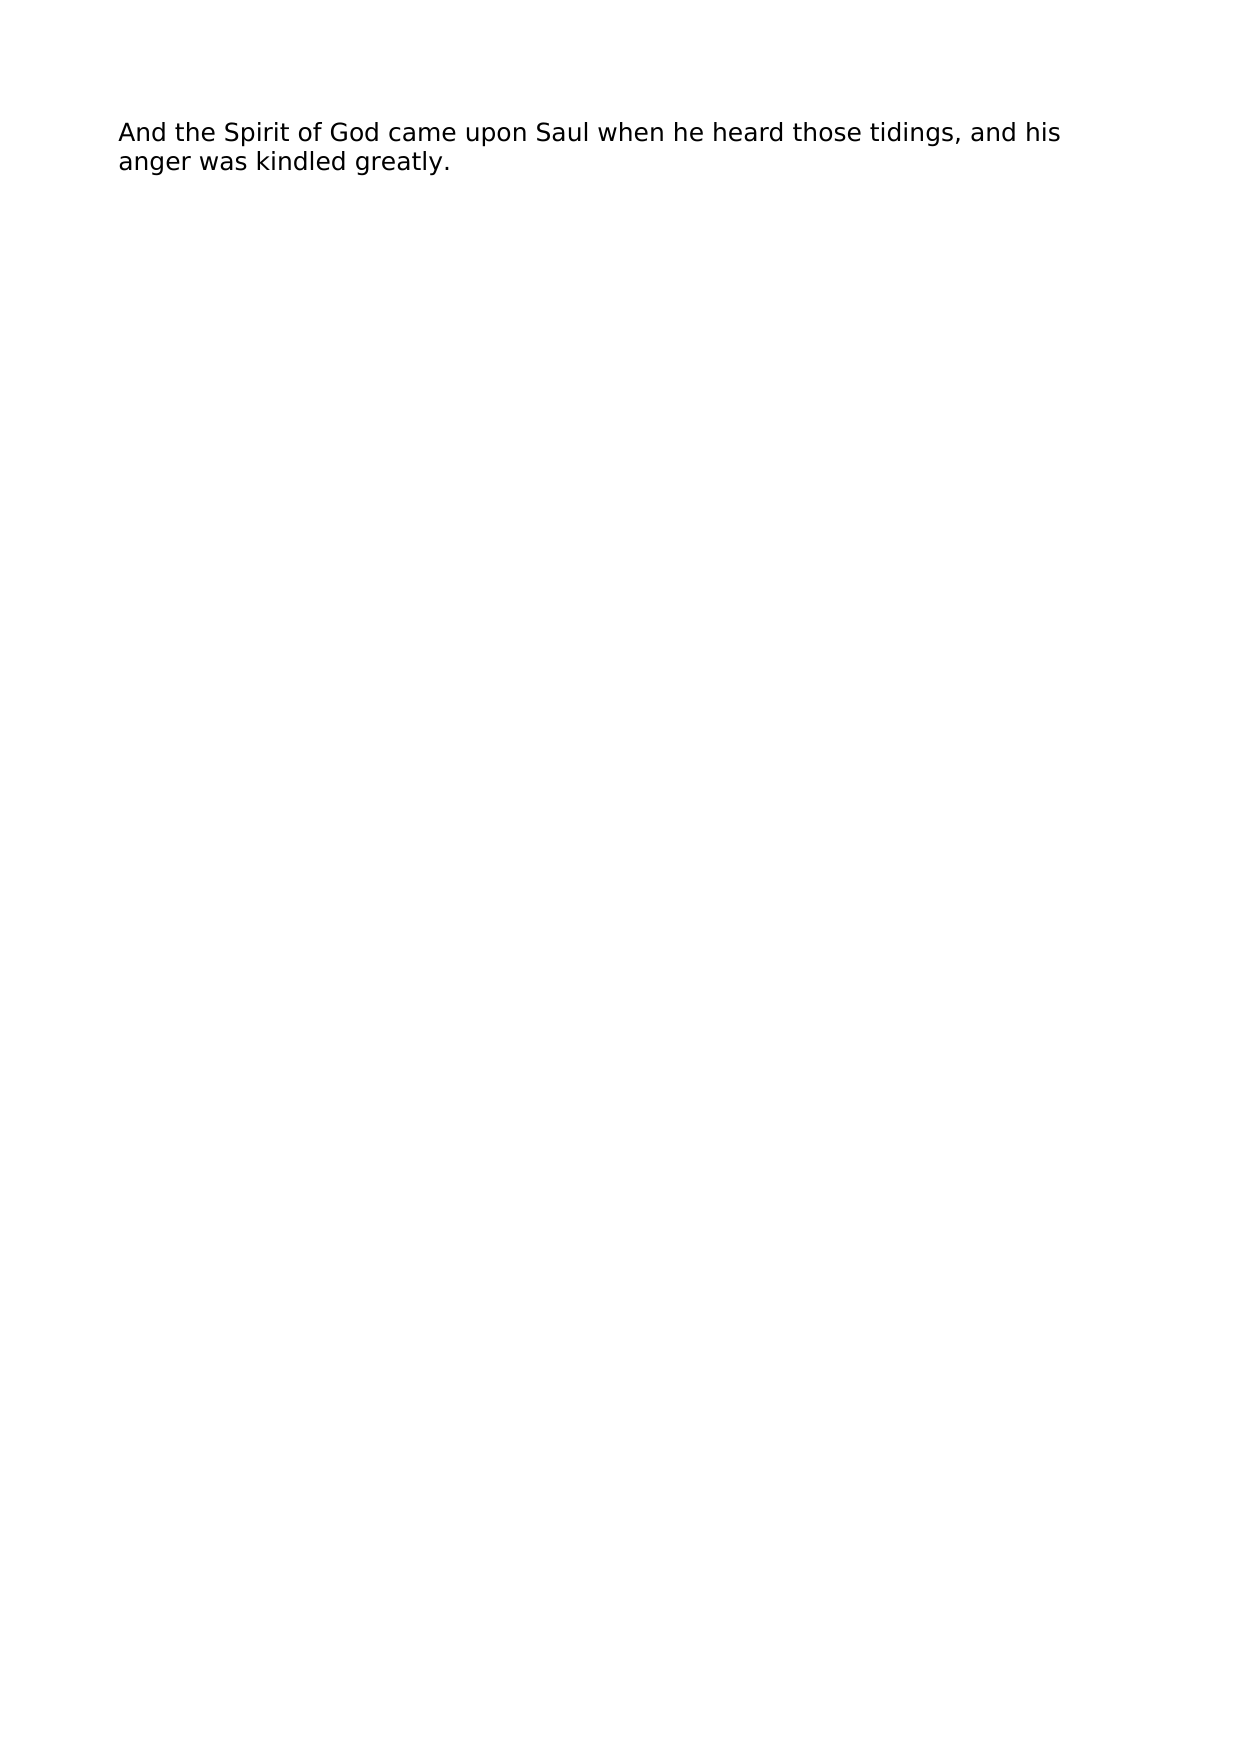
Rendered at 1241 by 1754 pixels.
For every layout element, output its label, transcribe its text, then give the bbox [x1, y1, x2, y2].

text And the Spirit of God came upon Saul when he heard those tidings, and his anger was kindled greatly. [118, 118, 1122, 176]
